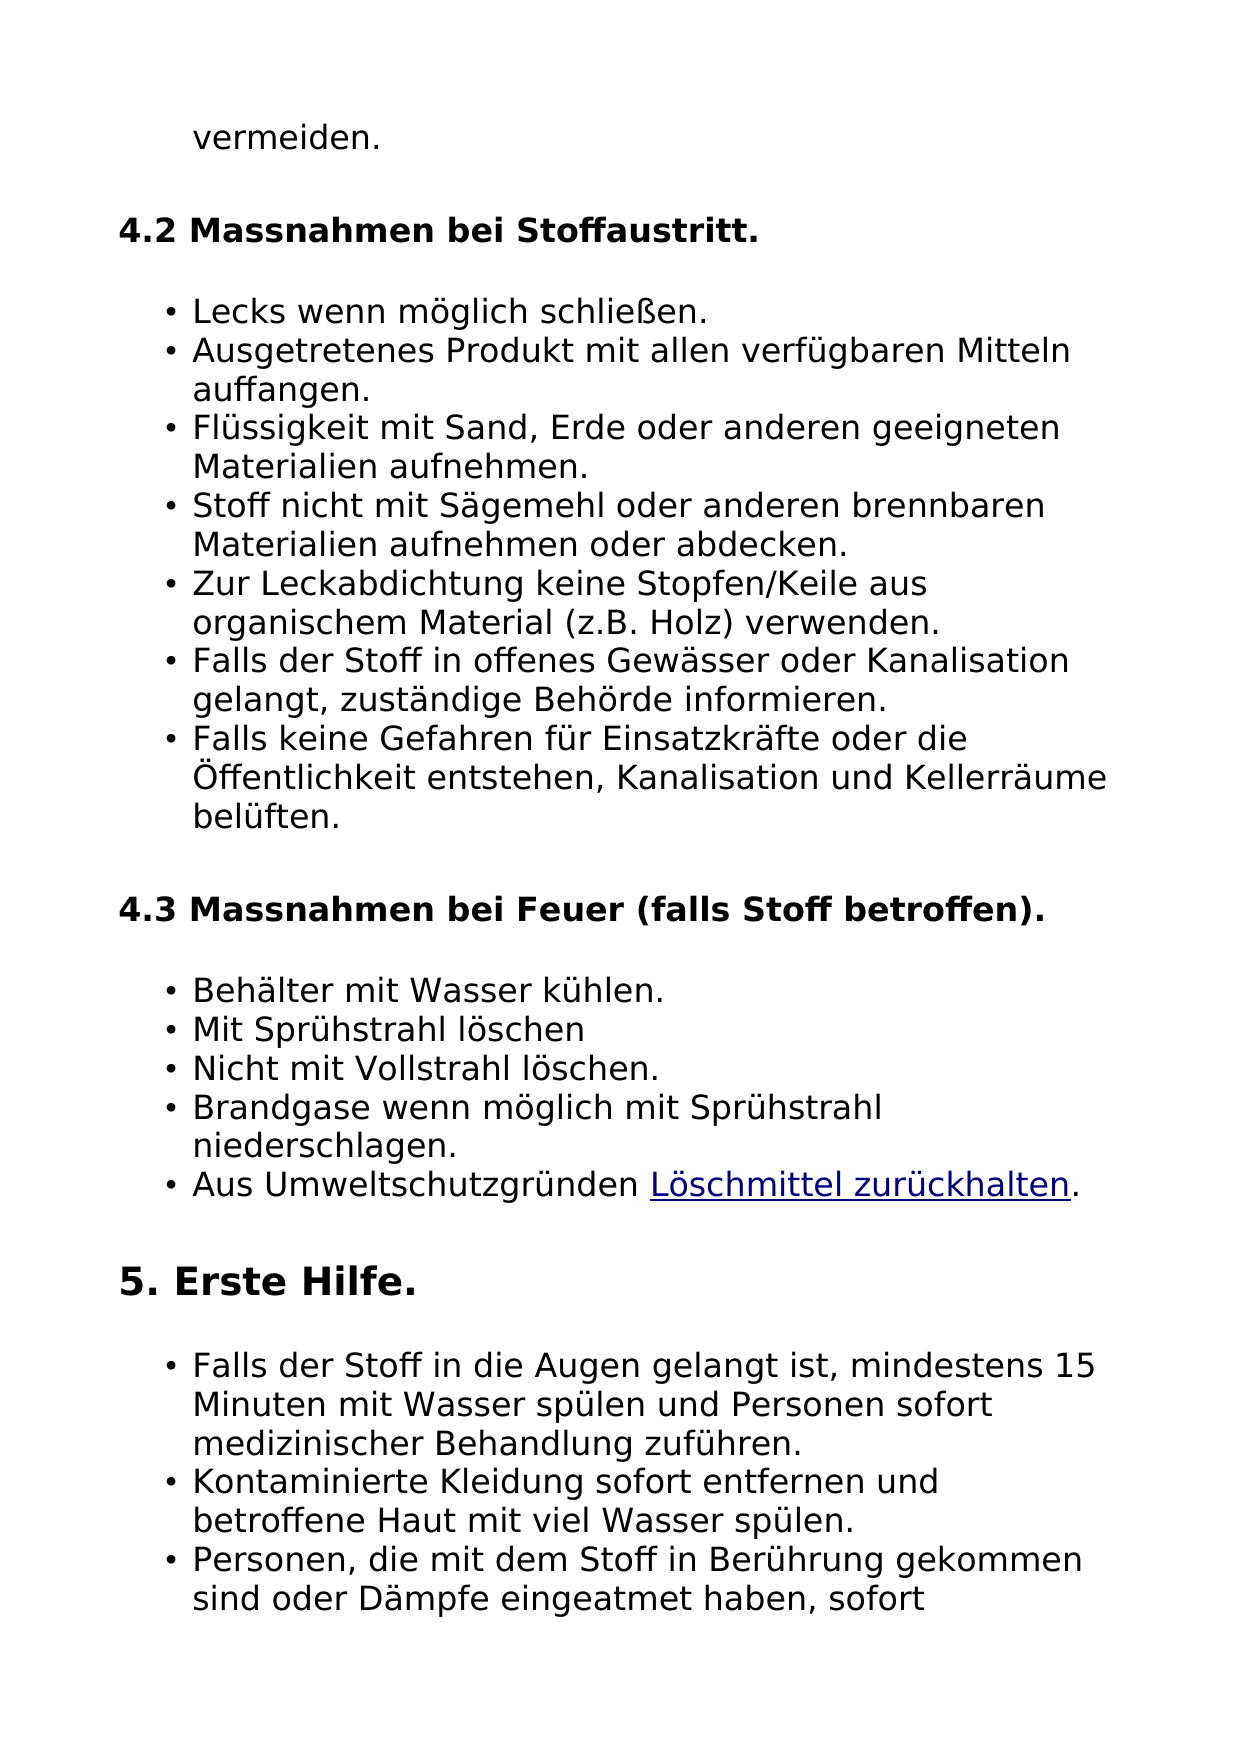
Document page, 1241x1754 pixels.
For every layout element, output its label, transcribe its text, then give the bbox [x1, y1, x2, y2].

list Aus Umweltschutzgründen Löschmittel zurückhalten. [177, 1166, 1122, 1205]
list Falls der Stoff in die Augen gelangt ist, mindestens 15 Minuten mit Wasser spülen und Personen sofort medizinischer Behandlung zuführen. [177, 1346, 1122, 1463]
list Falls der Stoff in offenes Gewässer oder Kanalisation gelangt, zuständige Behörde informieren. [177, 642, 1122, 720]
list Brandgase wenn möglich mit Sprühstrahl niederschlagen. [177, 1088, 1122, 1166]
list Flüssigkeit mit Sand, Erde oder anderen geeigneten Materialien aufnehmen. [177, 409, 1122, 487]
list Zur Leckabdichtung keine Stopfen/Keile aus organischem Material (z.B. Holz) verwenden. [177, 564, 1122, 642]
list Falls keine Gefahren für Einsatzkräfte oder die Öffentlichkeit entstehen, Kanalisation und Kellerräume belüften. [177, 720, 1122, 836]
list Mit Sprühstrahl löschen [177, 1010, 1122, 1049]
subtitle 5. Erste Hilfe. [118, 1259, 1122, 1304]
subtitle 4.3 Massnahmen bei Feuer (falls Stoff betroffen). [118, 891, 1122, 929]
list Kontaminierte Kleidung sofort entfernen und betroffene Haut mit viel Wasser spülen. [177, 1463, 1122, 1541]
list Ausgetretenes Produkt mit allen verfügbaren Mitteln auffangen. [177, 331, 1122, 409]
list Stoff nicht mit Sägemehl oder anderen brennbaren Materialien aufnehmen oder abdecken. [177, 487, 1122, 564]
list Lecks wenn möglich schließen. [177, 292, 1122, 331]
list Nicht mit Vollstrahl löschen. [177, 1049, 1122, 1088]
list Behälter mit Wasser kühlen. [177, 972, 1122, 1010]
list Personen, die mit dem Stoff in Berührung gekommen sind oder Dämpfe eingeatmet haben, sofort [177, 1541, 1122, 1618]
list vermeiden. [177, 118, 1122, 157]
subtitle 4.2 Massnahmen bei Stoffaustritt. [118, 211, 1122, 250]
